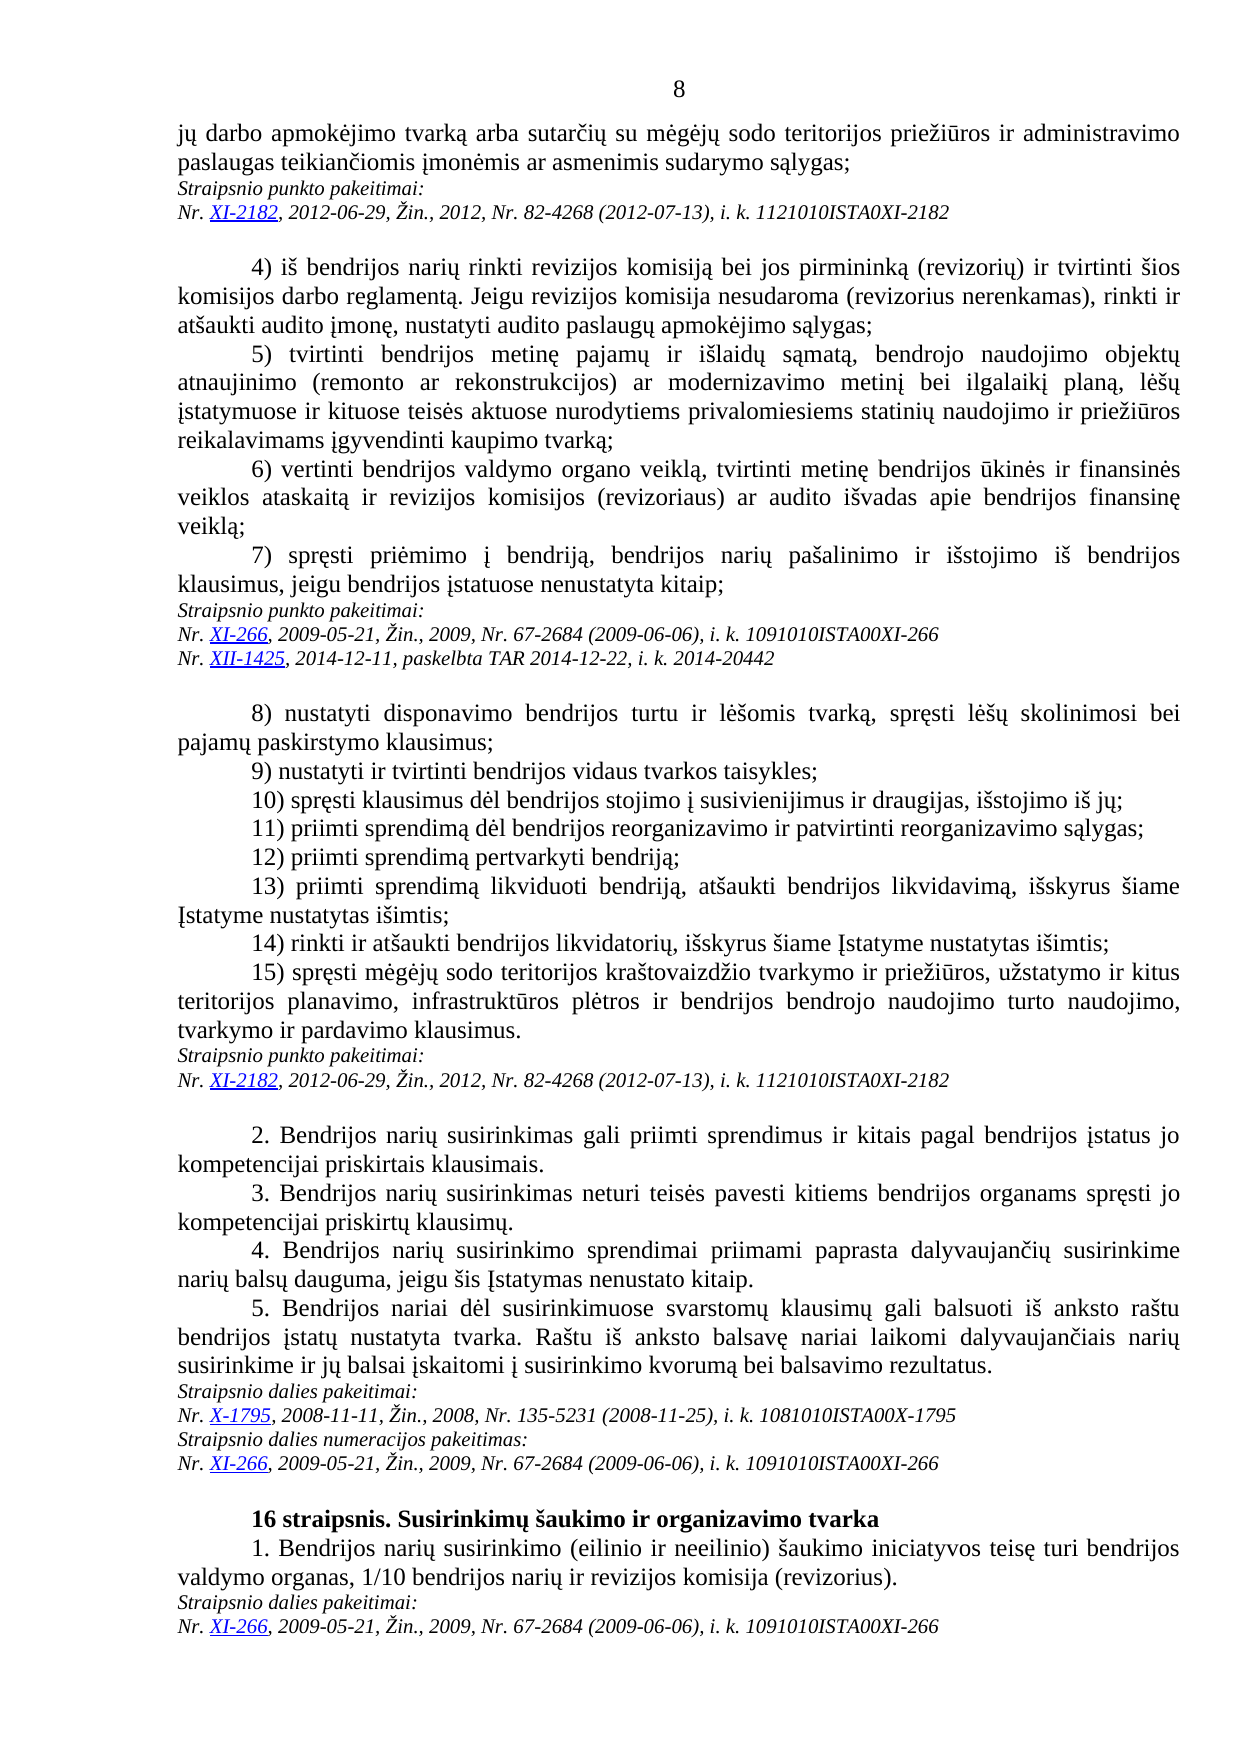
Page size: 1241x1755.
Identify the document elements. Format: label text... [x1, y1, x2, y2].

text 1. Bendrijos narių susirinkimo (eilinio ir neeilinio) šaukimo iniciatyvos teisę turi bendrijos valdymo organas, 1/10 bendrijos narių ir revizijos komisija (revizorius). [177, 1533, 1181, 1590]
text 8) nustatyti disponavimo bendrijos turtu ir lėšomis tvarką, spręsti lėšų skolinimosi bei pajamų paskirstymo klausimus; [177, 698, 1181, 756]
text Straipsnio punkto pakeitimai: [177, 1043, 1181, 1067]
text 4) iš bendrijos narių rinkti revizijos komisiją bei jos pirmininką (revizorių) ir tvirtinti šios komisijos darbo reglamentą. Jeigu revizijos komisija nesudaroma (revizorius nerenkamas), rinkti ir atšaukti audito įmonę, nustatyti audito paslaugų apmokėjimo sąlygas; [177, 252, 1181, 339]
text Nr. XI-2182, 2012-06-29, Žin., 2012, Nr. 82-4268 (2012-07-13), i. k. 1121010ISTA0XI-2182 [177, 200, 1181, 224]
text 5) tvirtinti bendrijos metinę pajamų ir išlaidų sąmatą, bendrojo naudojimo objektų atnaujinimo (remonto ar rekonstrukcijos) ar modernizavimo metinį bei ilgalaikį planą, lėšų įstatymuose ir kituose teisės aktuose nurodytiems privalomiesiems statinių naudojimo ir priežiūros reikalavimams įgyvendinti kaupimo tvarką; [177, 339, 1181, 454]
text 4. Bendrijos narių susirinkimo sprendimai priimami paprasta dalyvaujančių susirinkime narių balsų dauguma, jeigu šis Įstatymas nenustato kitaip. [177, 1235, 1181, 1293]
text 12) priimti sprendimą pertvarkyti bendriją; [177, 842, 1181, 871]
text 3. Bendrijos narių susirinkimas neturi teisės pavesti kitiems bendrijos organams spręsti jo kompetencijai priskirtų klausimų. [177, 1178, 1181, 1235]
text 5. Bendrijos nariai dėl susirinkimuose svarstomų klausimų gali balsuoti iš anksto raštu bendrijos įstatų nustatyta tvarka. Raštu iš anksto balsavę nariai laikomi dalyvaujančiais narių susirinkime ir jų balsai įskaitomi į susirinkimo kvorumą bei balsavimo rezultatus. [177, 1293, 1181, 1379]
text 10) spręsti klausimus dėl bendrijos stojimo į susivienijimus ir draugijas, išstojimo iš jų; [177, 785, 1181, 813]
text Nr. XII-1425, 2014-12-11, paskelbta TAR 2014-12-22, i. k. 2014-20442 [177, 646, 1181, 670]
text 14) rinkti ir atšaukti bendrijos likvidatorių, išskyrus šiame Įstatyme nustatytas išimtis; [177, 928, 1181, 957]
text 15) spręsti mėgėjų sodo teritorijos kraštovaizdžio tvarkymo ir priežiūros, užstatymo ir kitus teritorijos planavimo, infrastruktūros plėtros ir bendrijos bendrojo naudojimo turto naudojimo, tvarkymo ir pardavimo klausimus. [177, 957, 1181, 1043]
text jų darbo apmokėjimo tvarką arba sutarčių su mėgėjų sodo teritorijos priežiūros ir administravimo paslaugas teikiančiomis įmonėmis ar asmenimis sudarymo sąlygas; [177, 118, 1181, 176]
text Nr. X-1795, 2008-11-11, Žin., 2008, Nr. 135-5231 (2008-11-25), i. k. 1081010ISTA00X-1795 [177, 1403, 1181, 1427]
text Straipsnio dalies pakeitimai: [177, 1590, 1181, 1614]
text Nr. XI-266, 2009-05-21, Žin., 2009, Nr. 67-2684 (2009-06-06), i. k. 1091010ISTA00XI-266 [177, 622, 1181, 646]
text 9) nustatyti ir tvirtinti bendrijos vidaus tvarkos taisykles; [177, 756, 1181, 785]
text 11) priimti sprendimą dėl bendrijos reorganizavimo ir patvirtinti reorganizavimo sąlygas; [177, 813, 1181, 842]
text Nr. XI-266, 2009-05-21, Žin., 2009, Nr. 67-2684 (2009-06-06), i. k. 1091010ISTA00XI-266 [177, 1451, 1181, 1475]
text Nr. XI-266, 2009-05-21, Žin., 2009, Nr. 67-2684 (2009-06-06), i. k. 1091010ISTA00XI-266 [177, 1614, 1181, 1638]
text Straipsnio punkto pakeitimai: [177, 597, 1181, 622]
text Nr. XI-2182, 2012-06-29, Žin., 2012, Nr. 82-4268 (2012-07-13), i. k. 1121010ISTA0XI-2182 [177, 1067, 1181, 1092]
text 6) vertinti bendrijos valdymo organo veiklą, tvirtinti metinę bendrijos ūkinės ir finansinės veiklos ataskaitą ir revizijos komisijos (revizoriaus) ar audito išvadas apie bendrijos finansinę veiklą; [177, 454, 1181, 540]
text 7) spręsti priėmimo į bendriją, bendrijos narių pašalinimo ir išstojimo iš bendrijos klausimus, jeigu bendrijos įstatuose nenustatyta kitaip; [177, 540, 1181, 597]
text 2. Bendrijos narių susirinkimas gali priimti sprendimus ir kitais pagal bendrijos įstatus jo kompetencijai priskirtais klausimais. [177, 1120, 1181, 1178]
text Straipsnio punkto pakeitimai: [177, 176, 1181, 200]
text Straipsnio dalies pakeitimai: [177, 1379, 1181, 1403]
text 13) priimti sprendimą likviduoti bendriją, atšaukti bendrijos likvidavimą, išskyrus šiame Įstatyme nustatytas išimtis; [177, 871, 1181, 928]
text 16 straipsnis. Susirinkimų šaukimo ir organizavimo tvarka [177, 1504, 1181, 1533]
text Straipsnio dalies numeracijos pakeitimas: [177, 1427, 1181, 1451]
